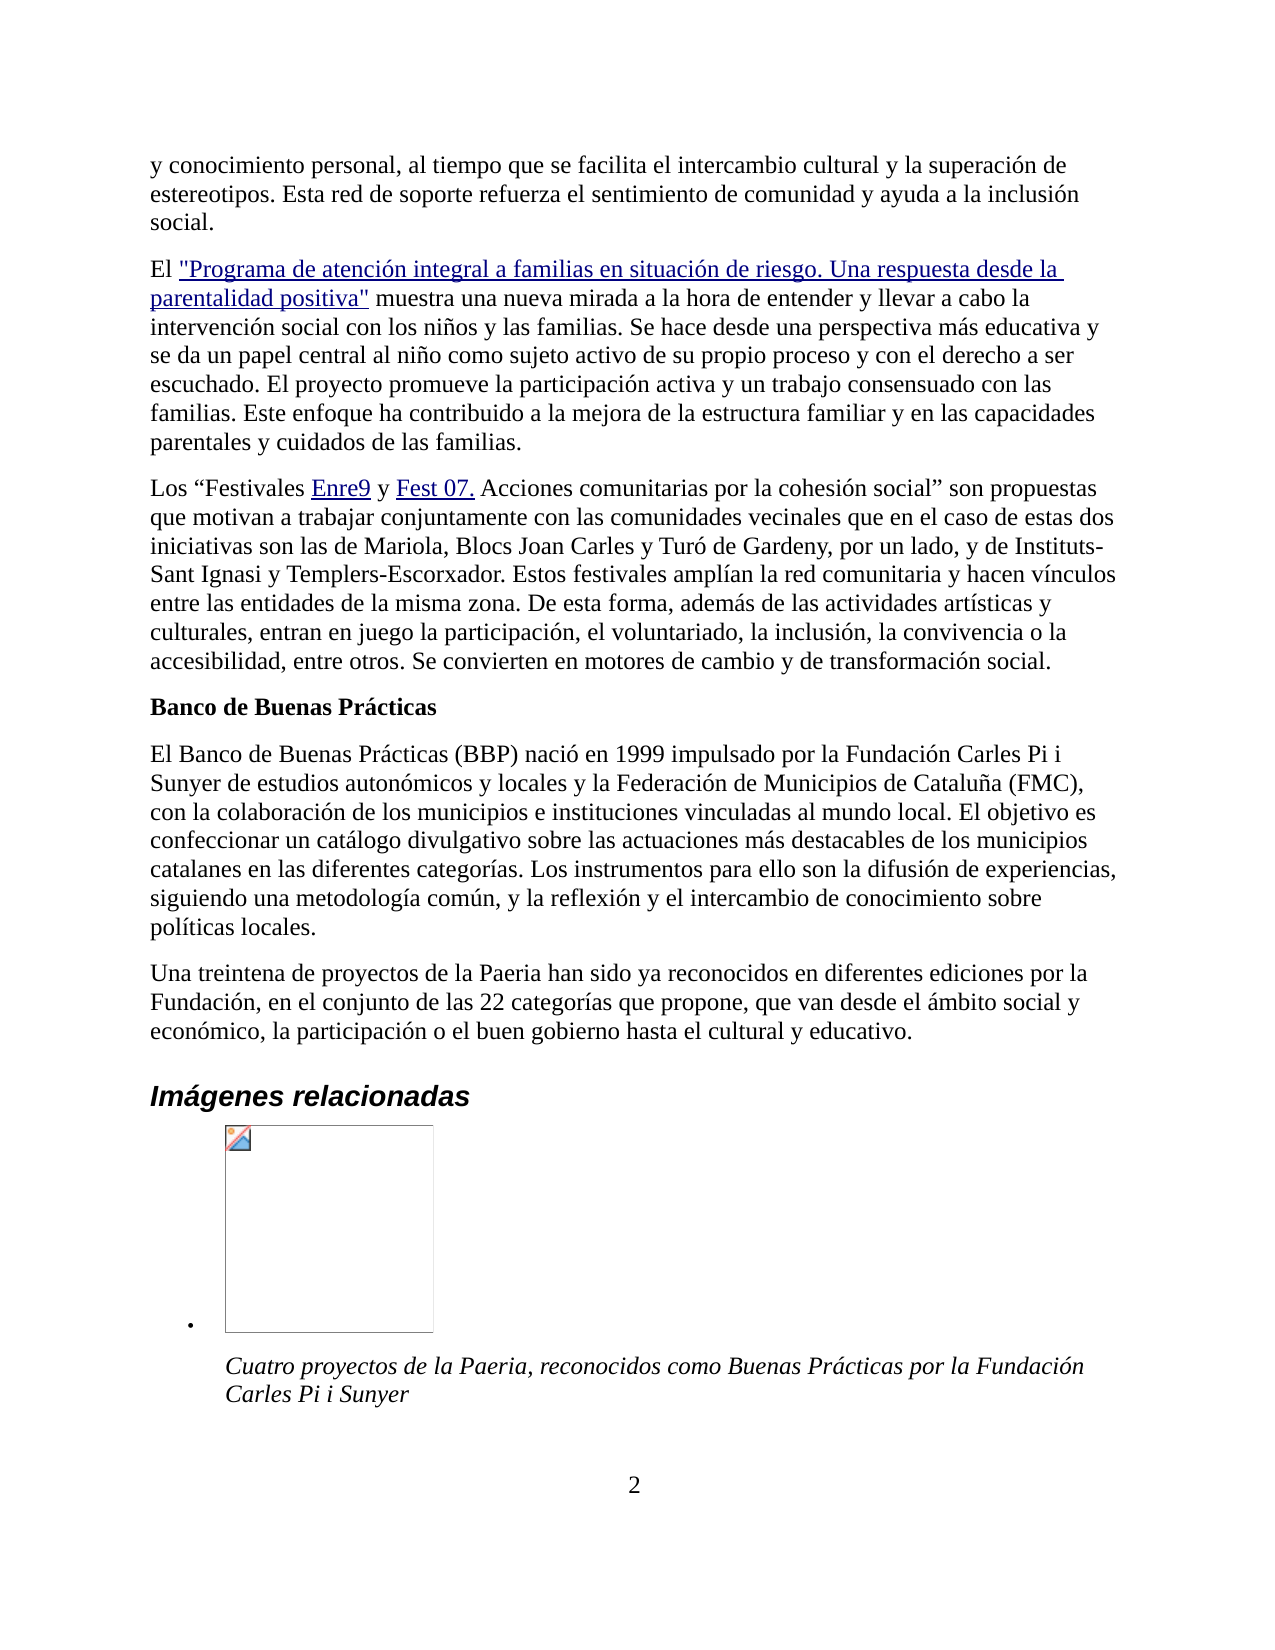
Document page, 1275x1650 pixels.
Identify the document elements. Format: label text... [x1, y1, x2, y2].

text Los “Festivales Enre9 y Fest 07. Acciones comunitarias por la cohesión social” son propuestas que motivan a trabajar conjuntamente con las comunidades vecinales que en el caso de estas dos iniciativas son las de Mariola, Blocs Joan Carles y Turó de Gardeny, por un lado, y de Instituts-Sant Ignasi y Templers-Escorxador. Estos festivales amplían la red comunitaria y hacen vínculos entre las entidades de la misma zona. De esta forma, además de las actividades artísticas y culturales, entran en juego la participación, el voluntariado, la inclusión, la convivencia o la accesibilidad, entre otros. Se convierten en motores de cambio y de transformación social. [150, 473, 1125, 674]
text El "Programa de atención integral a familias en situación de riesgo. Una respuesta desde la parentalidad positiva" muestra una nueva mirada a la hora de entender y llevar a cabo la intervención social con los niños y las familias. Se hace desde una perspectiva más educativa y se da un papel central al niño como sujeto activo de su propio proceso y con el derecho a ser escuchado. El proyecto promueve la participación activa y un trabajo consensuado con las familias. Este enfoque ha contribuido a la mejora de la estructura familiar y en las capacidades parentales y cuidados de las familias. [150, 254, 1125, 455]
list Cuatro proyectos de la Paeria, reconocidos como Buenas Prácticas por la Fundación Carles Pi i Sunyer [187, 1351, 1125, 1408]
text Banco de Buenas Prácticas [150, 692, 1125, 721]
text Una treintena de proyectos de la Paeria han sido ya reconocidos en diferentes ediciones por la Fundación, en el conjunto de las 22 categorías que propone, que van desde el ámbito social y económico, la participación o el buen gobierno hasta el cultural y educativo. [150, 958, 1125, 1044]
text y conocimiento personal, al tiempo que se facilita el intercambio cultural y la superación de estereotipos. Esta red de soporte refuerza el sentimiento de comunidad y ayuda a la inclusión social. [150, 150, 1125, 236]
text El Banco de Buenas Prácticas (BBP) nació en 1999 impulsado por la Fundación Carles Pi i Sunyer de estudios autonómicos y locales y la Federación de Municipios de Cataluña (FMC), con la colaboración de los municipios e instituciones vinculadas al mundo local. El objetivo es confeccionar un catálogo divulgativo sobre las actuaciones más destacables de los municipios catalanes en las diferentes categorías. Los instrumentos para ello son la difusión de experiencias, siguiendo una metodología común, y la reflexión y el intercambio de conocimiento sobre políticas locales. [150, 739, 1125, 940]
subtitle Imágenes relacionadas [150, 1078, 1125, 1112]
